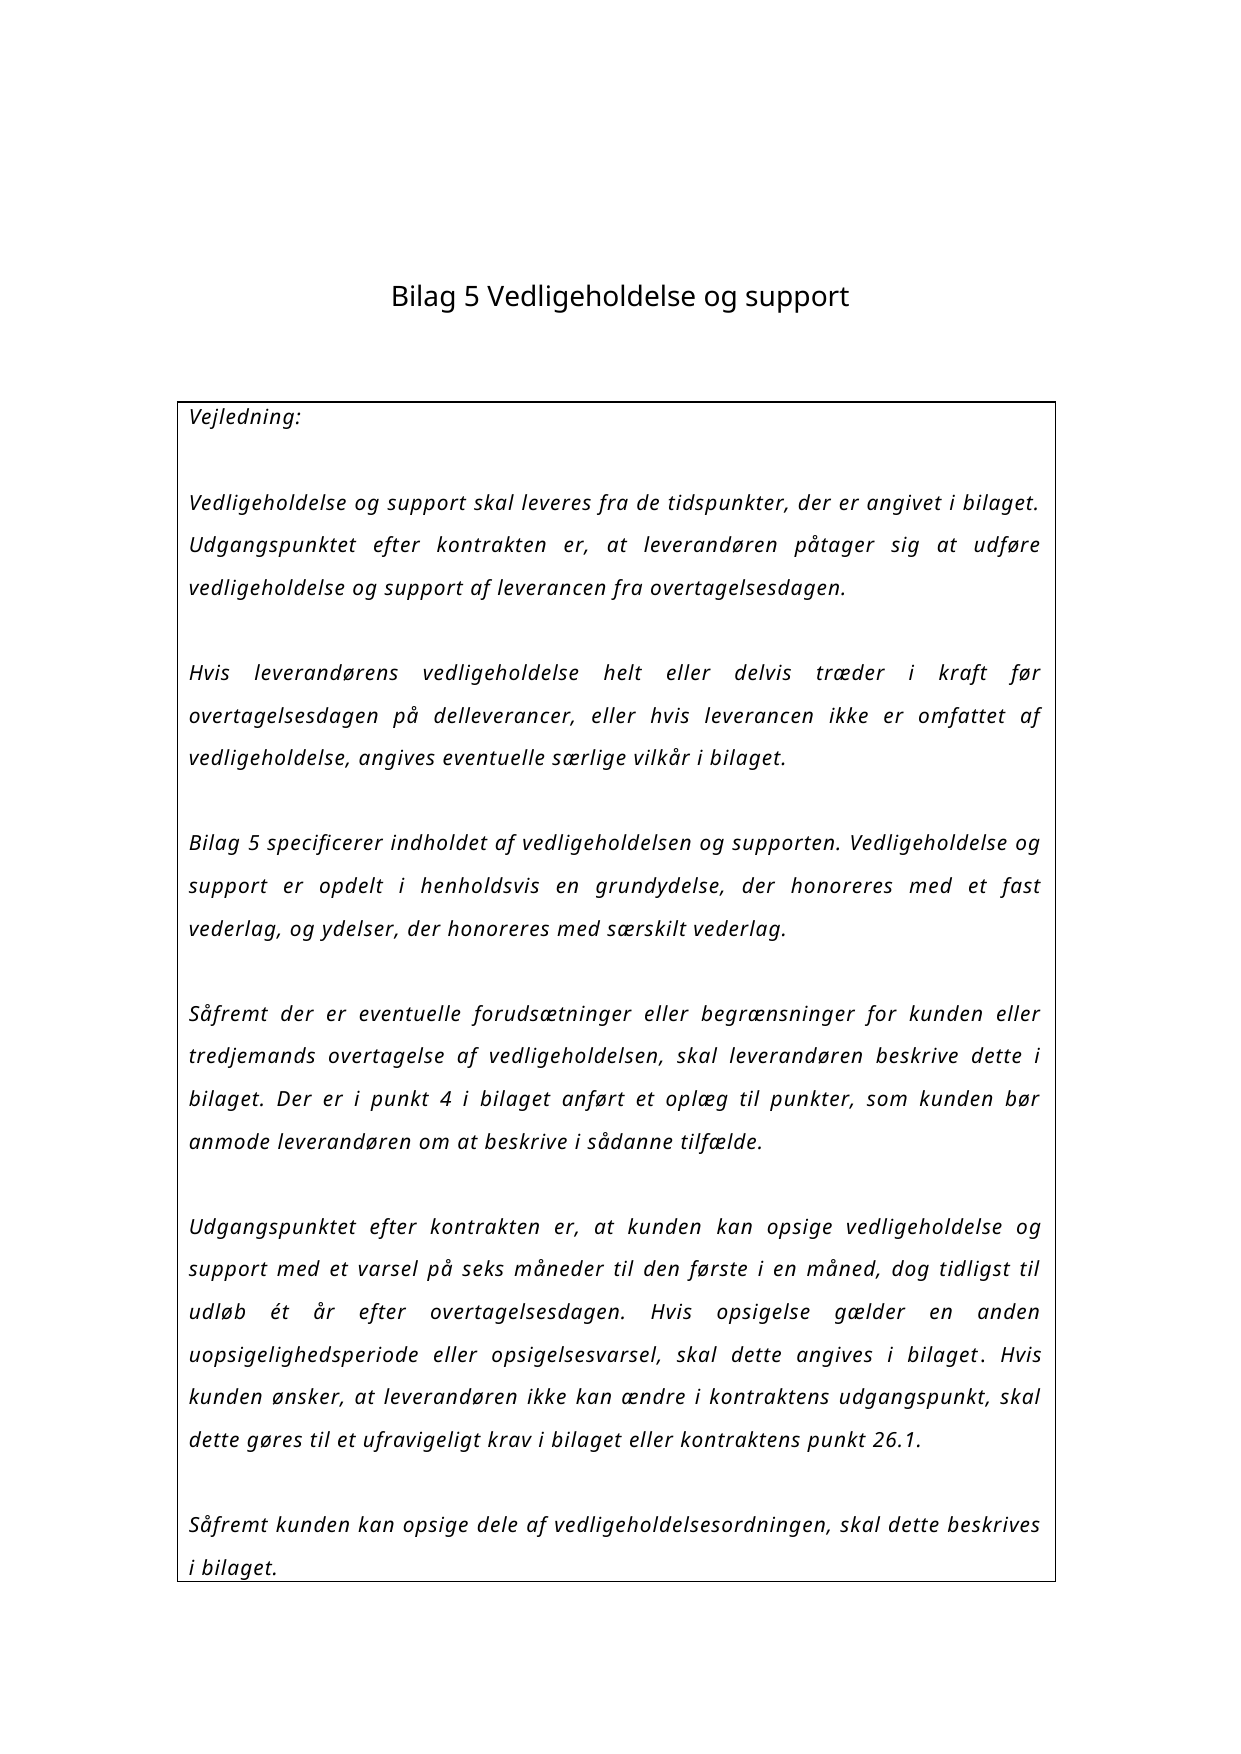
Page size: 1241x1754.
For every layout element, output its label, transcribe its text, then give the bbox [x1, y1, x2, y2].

subtitle Bilag 5 Vedligeholdelse og support [189, 276, 1051, 315]
table_header Vejledning: Vedligeholdelse og support skal leveres fra de tidspunkter, der er angivet i bilaget. Udgangspunktet efter kontrakten er, at leverandøren påtager sig at udføre vedligeholdelse og support af leverancen fra overtagelsesdagen. Hvis leverandørens vedligeholdelse helt eller delvis træder i kraft før overtagelsesdagen på delleverancer, eller hvis leverancen ikke er omfattet af vedligeholdelse, angives eventuelle særlige vilkår i bilaget. Bilag 5 specificerer indholdet af vedligeholdelsen og supporten. Vedligeholdelse og support er opdelt i henholdsvis en grundydelse, der honoreres med et fast vederlag, og ydelser, der honoreres med særskilt vederlag. Såfremt der er eventuelle forudsætninger eller begrænsninger for kunden eller tredjemands overtagelse af vedligeholdelsen, skal leverandøren beskrive dette i bilaget. Der er i punkt 4 i bilaget anført et oplæg til punkter, som kunden bør anmode leverandøren om at beskrive i sådanne tilfælde. Udgangspunktet efter kontrakten er, at kunden kan opsige vedligeholdelse og support med et varsel på seks måneder til den første i en måned, dog tidligst til udløb ét år efter overtagelsesdagen. Hvis opsigelse gælder en anden uopsigelighedsperiode eller opsigelsesvarsel, skal dette angives i bilaget. Hvis kunden ønsker, at leverandøren ikke kan ændre i kontraktens udgangspunkt, skal dette gøres til et ufravigeligt krav i bilaget eller kontraktens punkt 26.1. Såfremt kunden kan opsige dele af vedligeholdelsesordningen, skal dette beskrives i bilaget. [178, 403, 1055, 1581]
